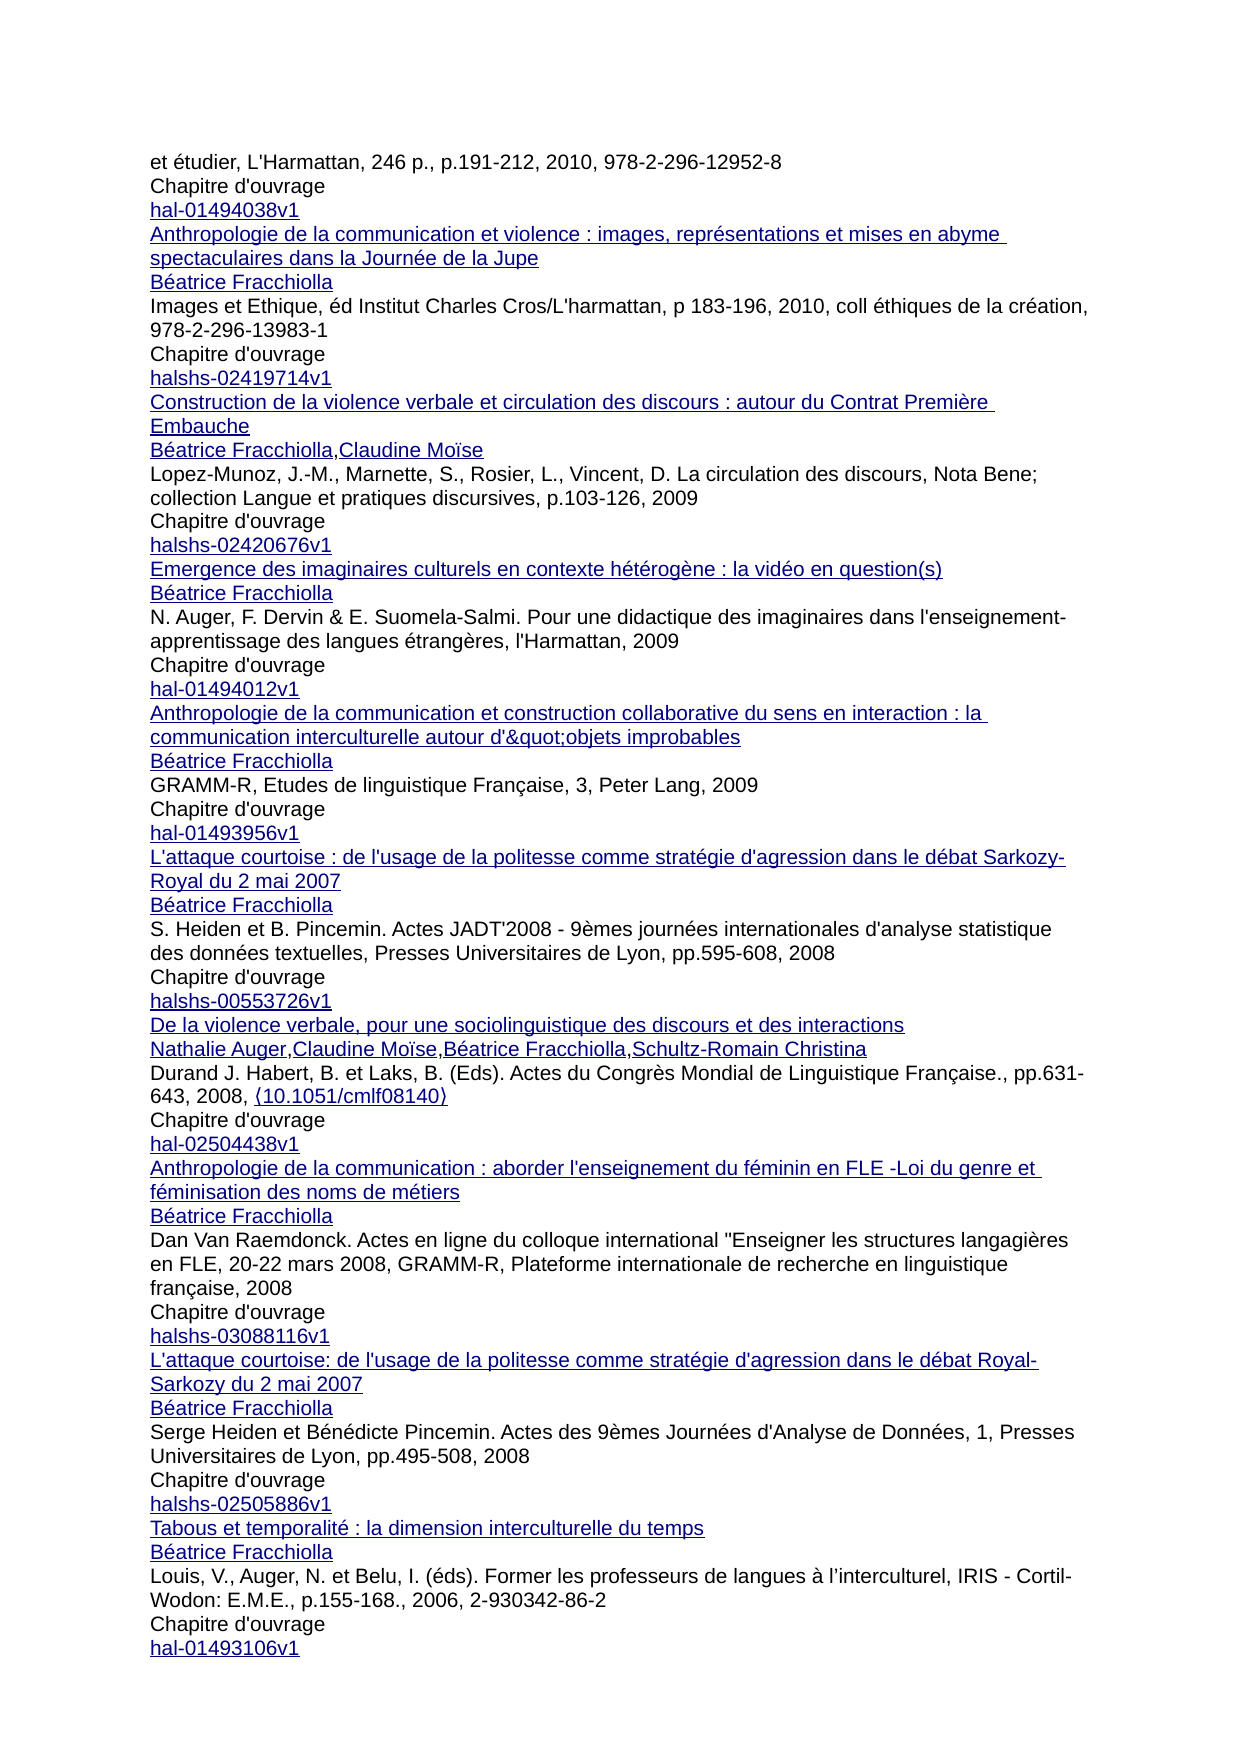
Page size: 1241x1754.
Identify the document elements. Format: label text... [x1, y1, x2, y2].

table_cell Emergence des imaginaires culturels en contexte hétérogène : la vidéo en question(s) Béatrice Fracchiolla N. Auger, F. Dervin & E. Suomela-Salmi. Pour une didactique des imaginaires dans l'enseignement-apprentissage des langues étrangères, l'Harmattan, 2009 Chapitre d'ouvrage hal-01494012v1 [150, 557, 1090, 701]
table_cell L'attaque courtoise : de l'usage de la politesse comme stratégie d'agression dans le débat Sarkozy-Royal du 2 mai 2007 Béatrice Fracchiolla S. Heiden et B. Pincemin. Actes JADT'2008 - 9èmes journées internationales d'analyse statistique des données textuelles, Presses Universitaires de Lyon, pp.595-608, 2008 Chapitre d'ouvrage halshs-00553726v1 [150, 845, 1090, 1012]
table_cell Anthropologie de la communication : aborder l'enseignement du féminin en FLE -Loi du genre et féminisation des noms de métiers Béatrice Fracchiolla Dan Van Raemdonck. Actes en ligne du colloque international "Enseigner les structures langagières en FLE, 20-22 mars 2008, GRAMM-R, Plateforme internationale de recherche en linguistique française, 2008 Chapitre d'ouvrage halshs-03088116v1 [150, 1156, 1090, 1348]
table_cell Anthropologie de la communication et violence : images, représentations et mises en abyme spectaculaires dans la Journée de la Jupe Béatrice Fracchiolla Images et Ethique, éd Institut Charles Cros/L'harmattan, p 183-196, 2010, coll éthiques de la création, 978-2-296-13983-1 Chapitre d'ouvrage halshs-02419714v1 [150, 222, 1090, 389]
table_cell Anthropologie de la communication et construction collaborative du sens en interaction : la communication interculturelle autour d'&quot;objets improbables Béatrice Fracchiolla GRAMM-R, Etudes de linguistique Française, 3, Peter Lang, 2009 Chapitre d'ouvrage hal-01493956v1 [150, 701, 1090, 845]
table_cell L'attaque courtoise: de l'usage de la politesse comme stratégie d'agression dans le débat Royal-Sarkozy du 2 mai 2007 Béatrice Fracchiolla Serge Heiden et Bénédicte Pincemin. Actes des 9èmes Journées d'Analyse de Données, 1, Presses Universitaires de Lyon, pp.495-508, 2008 Chapitre d'ouvrage halshs-02505886v1 [150, 1348, 1090, 1516]
table_cell Construction de la violence verbale et circulation des discours : autour du Contrat Première Embauche Béatrice Fracchiolla,Claudine Moïse Lopez-Munoz, J.-M., Marnette, S., Rosier, L., Vincent, D. La circulation des discours, Nota Bene; collection Langue et pratiques discursives, p.103-126, 2009 Chapitre d'ouvrage halshs-02420676v1 [150, 390, 1090, 557]
table_cell Computer-mediated communication in French as a lingua franca Béatrice Fracchiolla,Fred Dervin Béatrice Fracchiolla et Fred Dervin. Linguas Francas. La véhicularité linguistique pour vivre, travailler et étudier, L'Harmattan, 246 p., p.191-212, 2010, 978-2-296-12952-8 Chapitre d'ouvrage hal-01494038v1 [150, 150, 1090, 222]
table_cell Tabous et temporalité : la dimension interculturelle du temps Béatrice Fracchiolla Louis, V., Auger, N. et Belu, I. (éds). Former les professeurs de langues à l’interculturel, IRIS - Cortil-Wodon: E.M.E., p.155-168., 2006, 2-930342-86-2 Chapitre d'ouvrage hal-01493106v1 [150, 1516, 1090, 1659]
table_cell De la violence verbale, pour une sociolinguistique des discours et des interactions Nathalie Auger,Claudine Moïse,Béatrice Fracchiolla,Schultz-Romain Christina Durand J. Habert, B. et Laks, B. (Eds). Actes du Congrès Mondial de Linguistique Française., pp.631-643, 2008, ⟨10.1051/cmlf08140⟩ Chapitre d'ouvrage hal-02504438v1 [150, 1013, 1090, 1156]
